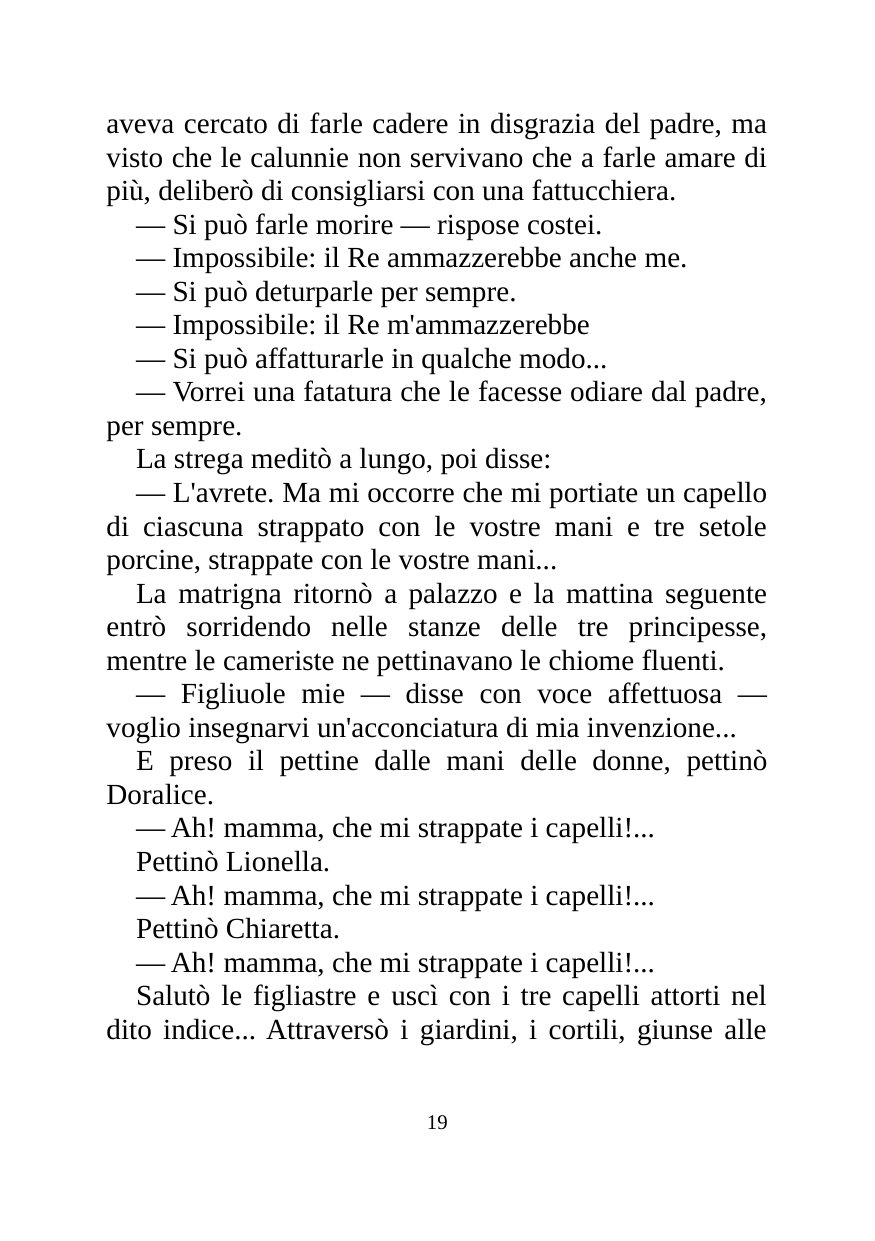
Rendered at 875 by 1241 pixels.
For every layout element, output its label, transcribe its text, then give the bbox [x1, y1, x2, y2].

text La strega meditò a lungo, poi disse: [106, 442, 768, 475]
text — Si può farle morire — rispose costei. [106, 207, 768, 240]
text — L'avrete. Ma mi occorre che mi portiate un capello di ciascuna strappato con le vostre mani e tre setole porcine, strappate con le vostre mani... [106, 475, 768, 576]
text — Ah! mamma, che mi strappate i capelli!... [106, 945, 768, 978]
text E preso il pettine dalle mani delle donne, pettinò Doralice. [106, 743, 768, 811]
text aveva cercato di farle cadere in disgrazia del padre, ma visto che le calunnie non servivano che a farle amare di più, deliberò di consigliarsi con una fattucchiera. [106, 106, 768, 207]
text — Si può affatturarle in qualche modo... [106, 341, 768, 374]
text — Vorrei una fatatura che le facesse odiare dal padre, per sempre. [106, 374, 768, 442]
text Pettinò Lionella. [106, 844, 768, 878]
text — Si può deturparle per sempre. [106, 274, 768, 307]
text — Ah! mamma, che mi strappate i capelli!... [106, 811, 768, 844]
text — Impossibile: il Re m'ammazzerebbe [106, 307, 768, 341]
text Pettinò Chiaretta. [106, 911, 768, 945]
text — Figliuole mie — disse con voce affettuosa — voglio insegnarvi un'acconciatura di mia invenzione... [106, 676, 768, 743]
text Salutò le figliastre e uscì con i tre capelli attorti nel dito indice... Attraversò i giardini, i cortili, giunse alle [106, 978, 768, 1045]
text La matrigna ritornò a palazzo e la mattina seguente entrò sorridendo nelle stanze delle tre principesse, mentre le cameriste ne pettinavano le chiome fluenti. [106, 576, 768, 676]
text — Ah! mamma, che mi strappate i capelli!... [106, 878, 768, 911]
text — Impossibile: il Re ammazzerebbe anche me. [106, 240, 768, 274]
